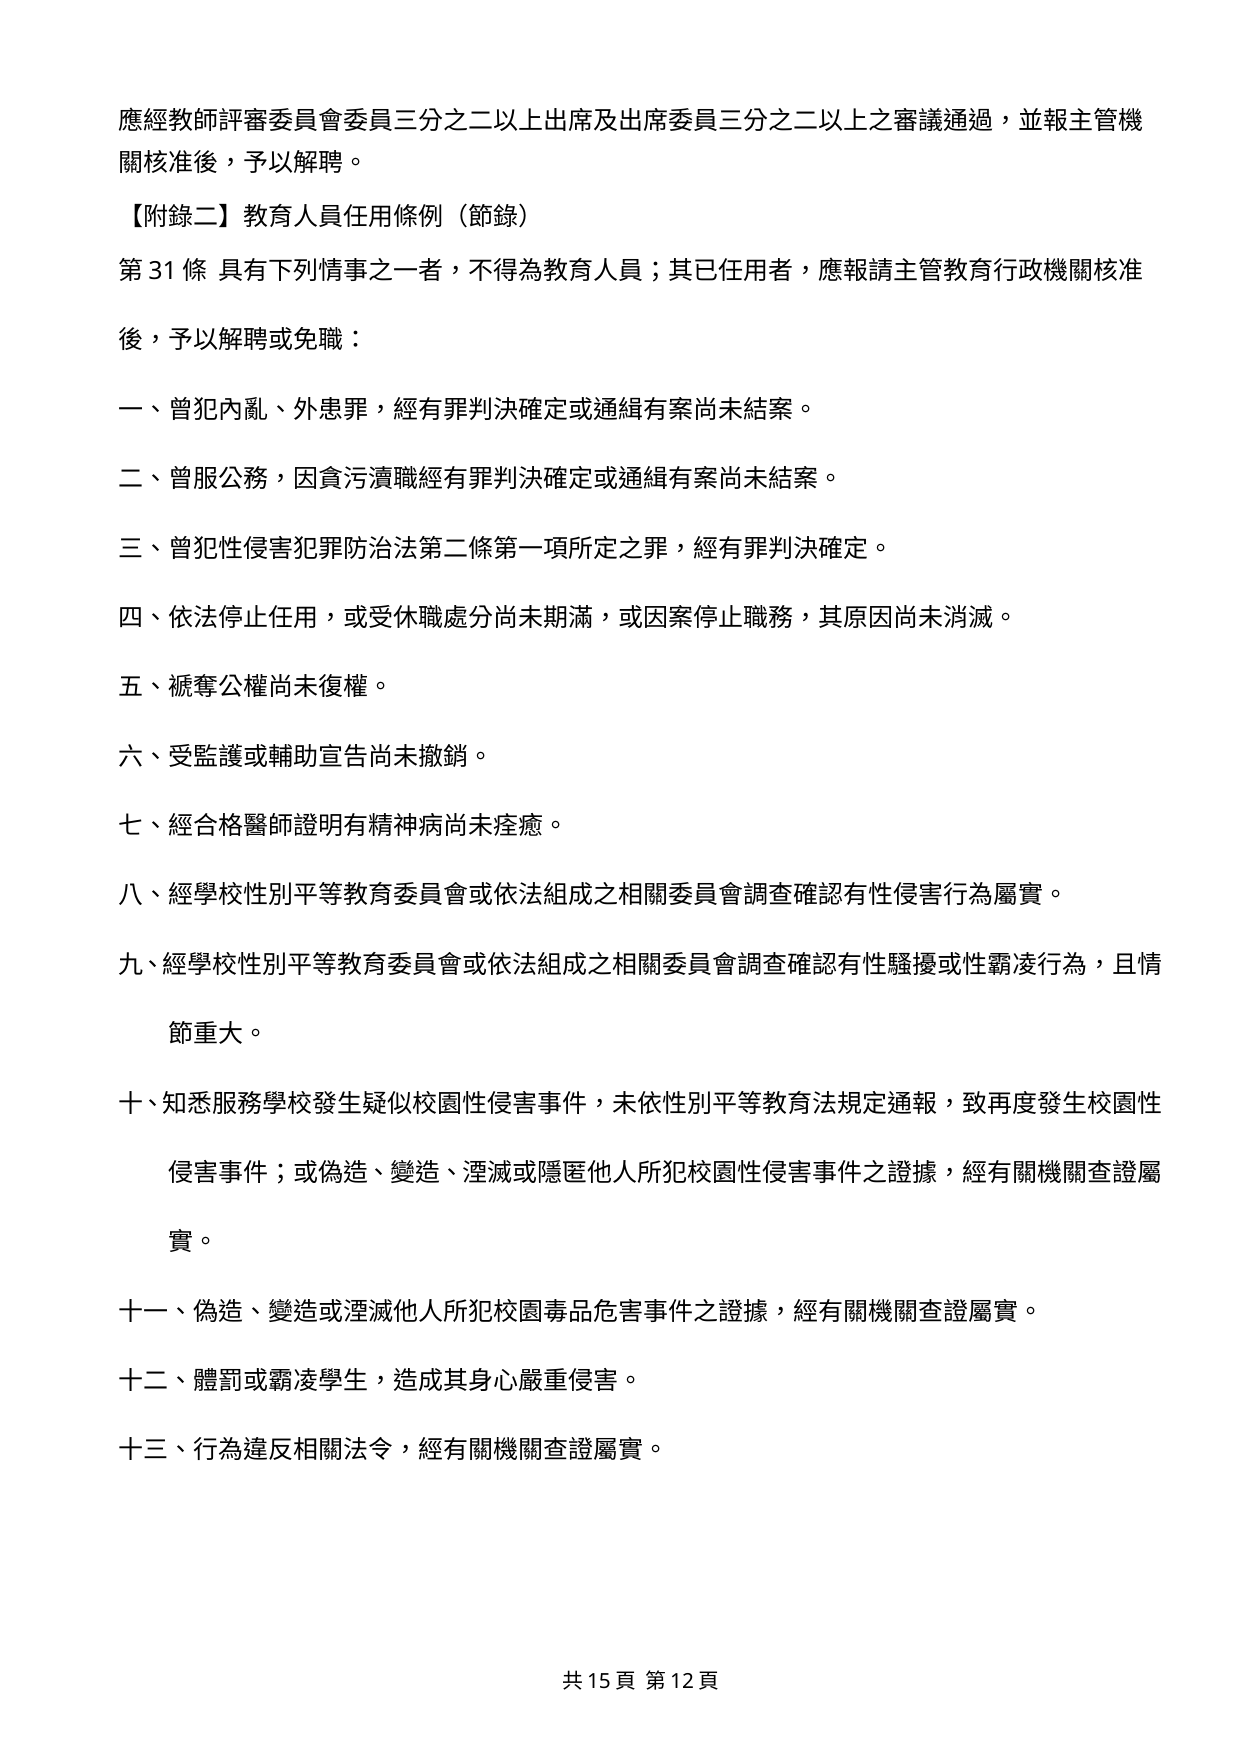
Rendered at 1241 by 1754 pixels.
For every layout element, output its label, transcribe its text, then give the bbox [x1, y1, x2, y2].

text 九、經學校性別平等教育委員會或依法組成之相關委員會調查確認有性騷擾或性霸凌行為，且情節重大。 [118, 928, 1162, 1066]
text 【附錄二】教育人員任用條例（節錄） [118, 192, 1162, 234]
text 三、曾犯性侵害犯罪防治法第二條第一項所定之罪，經有罪判決確定。 [118, 511, 1162, 581]
text 應經教師評審委員會委員三分之二以上出席及出席委員三分之二以上之審議通過，並報主管機關核准後，予以解聘。 [118, 96, 1162, 180]
text 二、曾服公務，因貪污瀆職經有罪判決確定或通緝有案尚未結案。 [118, 442, 1162, 511]
text 七、經合格醫師證明有精神病尚未痊癒。 [118, 789, 1162, 858]
text 十二、體罰或霸凌學生，造成其身心嚴重侵害。 [118, 1344, 1162, 1413]
text 十、知悉服務學校發生疑似校園性侵害事件，未依性別平等教育法規定通報，致再度發生校園性侵害事件；或偽造、變造、湮滅或隱匿他人所犯校園性侵害事件之證據，經有關機關查證屬實。 [118, 1066, 1162, 1274]
text 五、褫奪公權尚未復權。 [118, 650, 1162, 719]
text 八、經學校性別平等教育委員會或依法組成之相關委員會調查確認有性侵害行為屬實。 [118, 858, 1162, 928]
text 六、受監護或輔助宣告尚未撤銷。 [118, 719, 1162, 789]
text 十一、偽造、變造或湮滅他人所犯校園毒品危害事件之證據，經有關機關查證屬實。 [118, 1274, 1162, 1344]
text 第31條 具有下列情事之一者，不得為教育人員；其已任用者，應報請主管教育行政機關核准後，予以解聘或免職： [118, 234, 1162, 373]
text 一、曾犯內亂、外患罪，經有罪判決確定或通緝有案尚未結案。 [118, 373, 1162, 442]
text 十三、行為違反相關法令，經有關機關查證屬實。 [118, 1413, 1162, 1483]
text 四、依法停止任用，或受休職處分尚未期滿，或因案停止職務，其原因尚未消滅。 [118, 581, 1162, 650]
